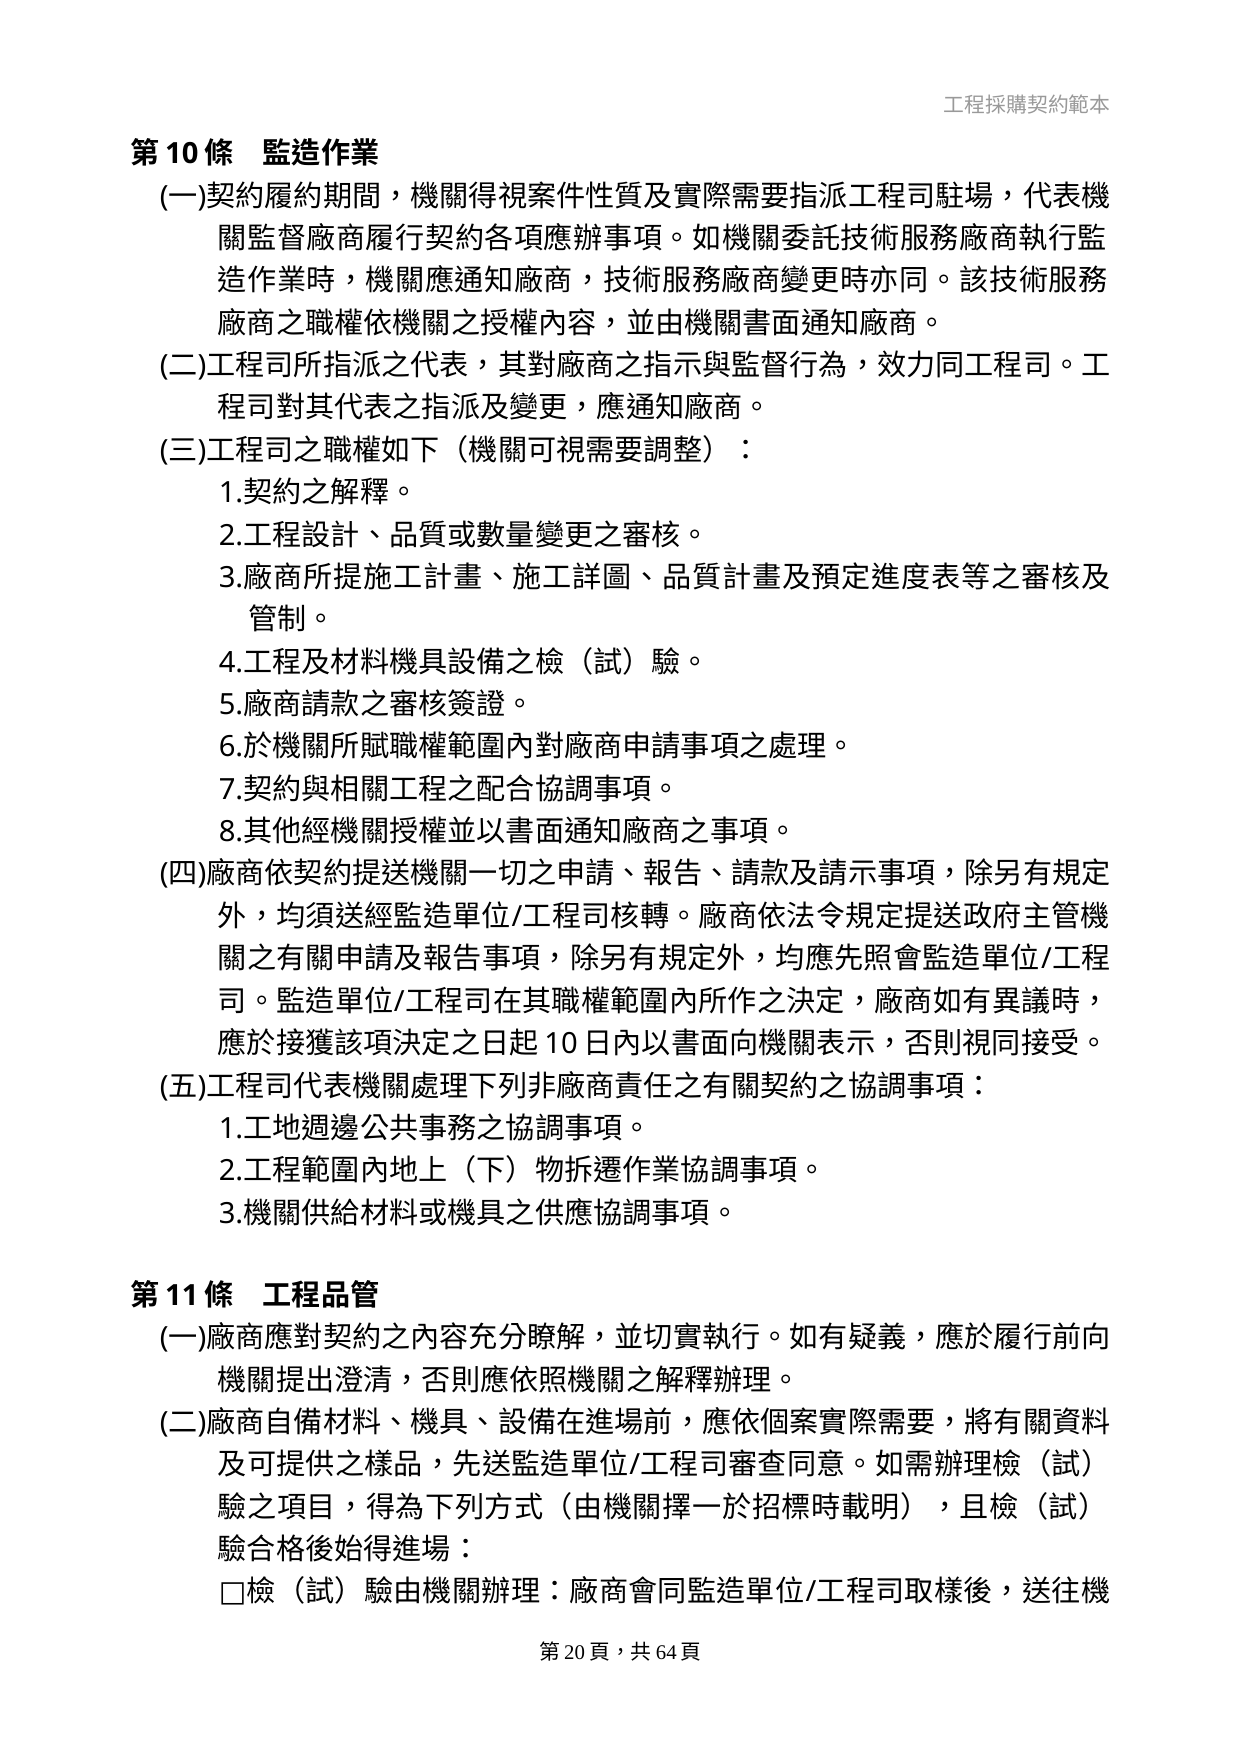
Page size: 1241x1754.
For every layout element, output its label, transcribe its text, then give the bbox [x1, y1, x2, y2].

text 4.工程及材料機具設備之檢（試）驗。 [218, 638, 1110, 681]
text (一)契約履約期間，機關得視案件性質及實際需要指派工程司駐場，代表機關監督廠商履行契約各項應辦事項。如機關委託技術服務廠商執行監造作業時，機關應通知廠商，技術服務廠商變更時亦同。該技術服務廠商之職權依機關之授權內容，並由機關書面通知廠商。 [159, 172, 1110, 342]
text 1.契約之解釋。 [218, 469, 1110, 511]
text 6.於機關所賦職權範圍內對廠商申請事項之處理。 [218, 723, 1110, 765]
text 第10條 監造作業 [130, 130, 1110, 172]
text 7.契約與相關工程之配合協調事項。 [218, 765, 1110, 808]
text 2.工程範圍內地上（下）物拆遷作業協調事項。 [218, 1147, 1110, 1189]
text (五)工程司代表機關處理下列非廠商責任之有關契約之協調事項： [159, 1062, 1110, 1104]
text (二)工程司所指派之代表，其對廠商之指示與監督行為，效力同工程司。工程司對其代表之指派及變更，應通知廠商。 [159, 342, 1110, 426]
text (二)廠商自備材料、機具、設備在進場前，應依個案實際需要，將有關資料及可提供之樣品，先送監造單位/工程司審查同意。如需辦理檢（試）驗之項目，得為下列方式（由機關擇一於招標時載明），且檢（試）驗合格後始得進場： [159, 1398, 1110, 1568]
text 3.機關供給材料或機具之供應協調事項。 [218, 1189, 1110, 1232]
text (一)廠商應對契約之內容充分瞭解，並切實執行。如有疑義，應於履行前向機關提出澄清，否則應依照機關之解釋辦理。 [159, 1314, 1110, 1398]
text 5.廠商請款之審核簽證。 [218, 681, 1110, 723]
text 8.其他經機關授權並以書面通知廠商之事項。 [218, 808, 1110, 850]
text 3.廠商所提施工計畫、施工詳圖、品質計畫及預定進度表等之審核及管制。 [218, 553, 1110, 638]
text (三)工程司之職權如下（機關可視需要調整）： [159, 426, 1110, 469]
text 2.工程設計、品質或數量變更之審核。 [218, 511, 1110, 553]
text 1.工地週邊公共事務之協調事項。 [218, 1104, 1110, 1147]
text □檢（試）驗由機關辦理：廠商會同監造單位/工程司取樣後，送往機 [218, 1568, 1110, 1610]
text (四)廠商依契約提送機關一切之申請、報告、請款及請示事項，除另有規定外，均須送經監造單位/工程司核轉。廠商依法令規定提送政府主管機關之有關申請及報告事項，除另有規定外，均應先照會監造單位/工程司。監造單位/工程司在其職權範圍內所作之決定，廠商如有異議時，應於接獲該項決定之日起10日內以書面向機關表示，否則視同接受。 [159, 850, 1110, 1062]
text 第11條 工程品管 [130, 1271, 1110, 1314]
